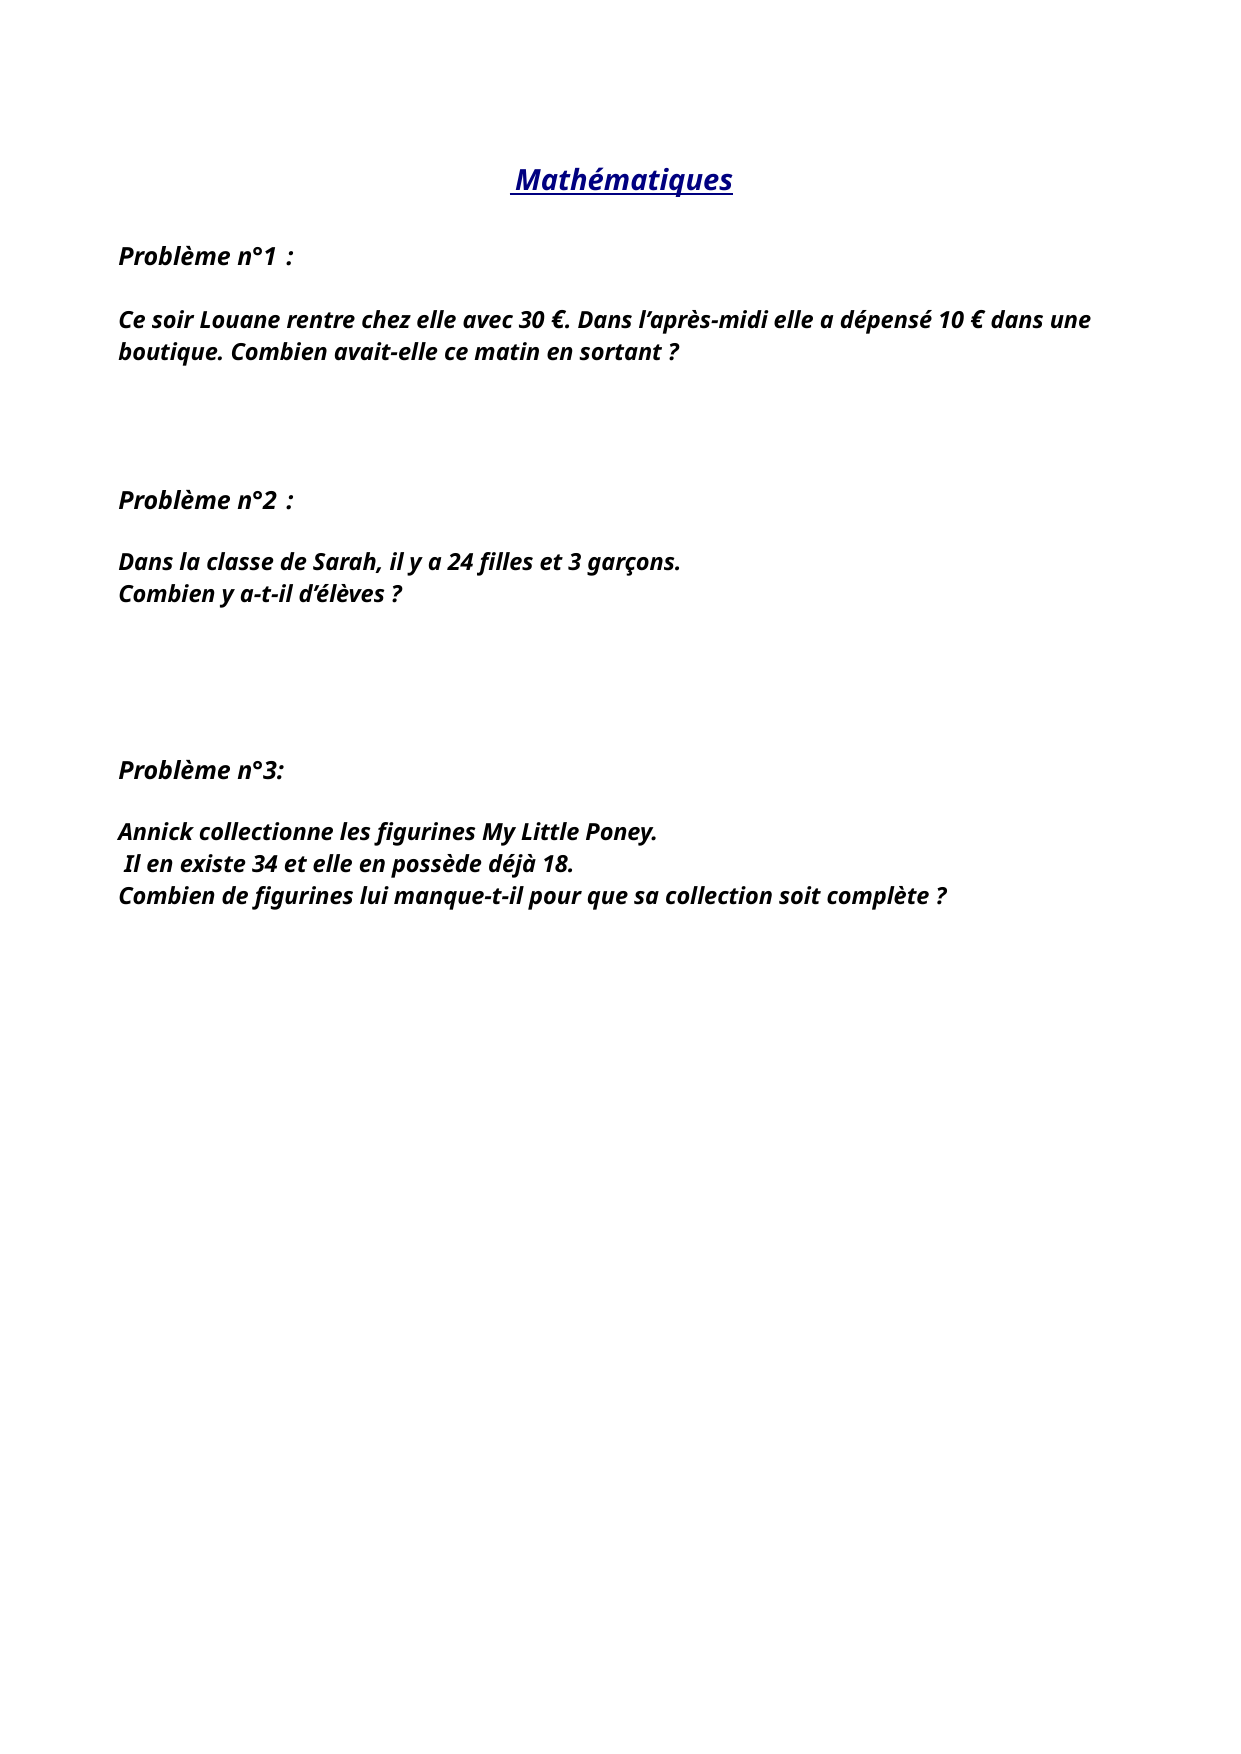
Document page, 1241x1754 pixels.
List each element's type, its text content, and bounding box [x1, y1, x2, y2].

text Problème n°1 : [118, 199, 1122, 272]
text Problème n°2 : [118, 482, 1122, 516]
text Il en existe 34 et elle en possède déjà 18. [118, 848, 1122, 879]
text Ce soir Louane rentre chez elle avec 30 €. Dans l’après-midi elle a dépensé 10 € dans une boutique. Combien avait-elle ce matin en sortant ? [118, 301, 1122, 367]
text Combien y a-t-il d’élèves ? [118, 577, 1122, 609]
text Annick collectionne les figurines My Little Poney. [118, 816, 1122, 848]
text Problème n°3: [118, 753, 1122, 787]
text Dans la classe de Sarah, il y a 24 filles et 3 garçons. [118, 545, 1122, 577]
text Mathématiques [118, 159, 1122, 199]
text Combien de figurines lui manque-t-il pour que sa collection soit complète ? [118, 879, 1122, 912]
